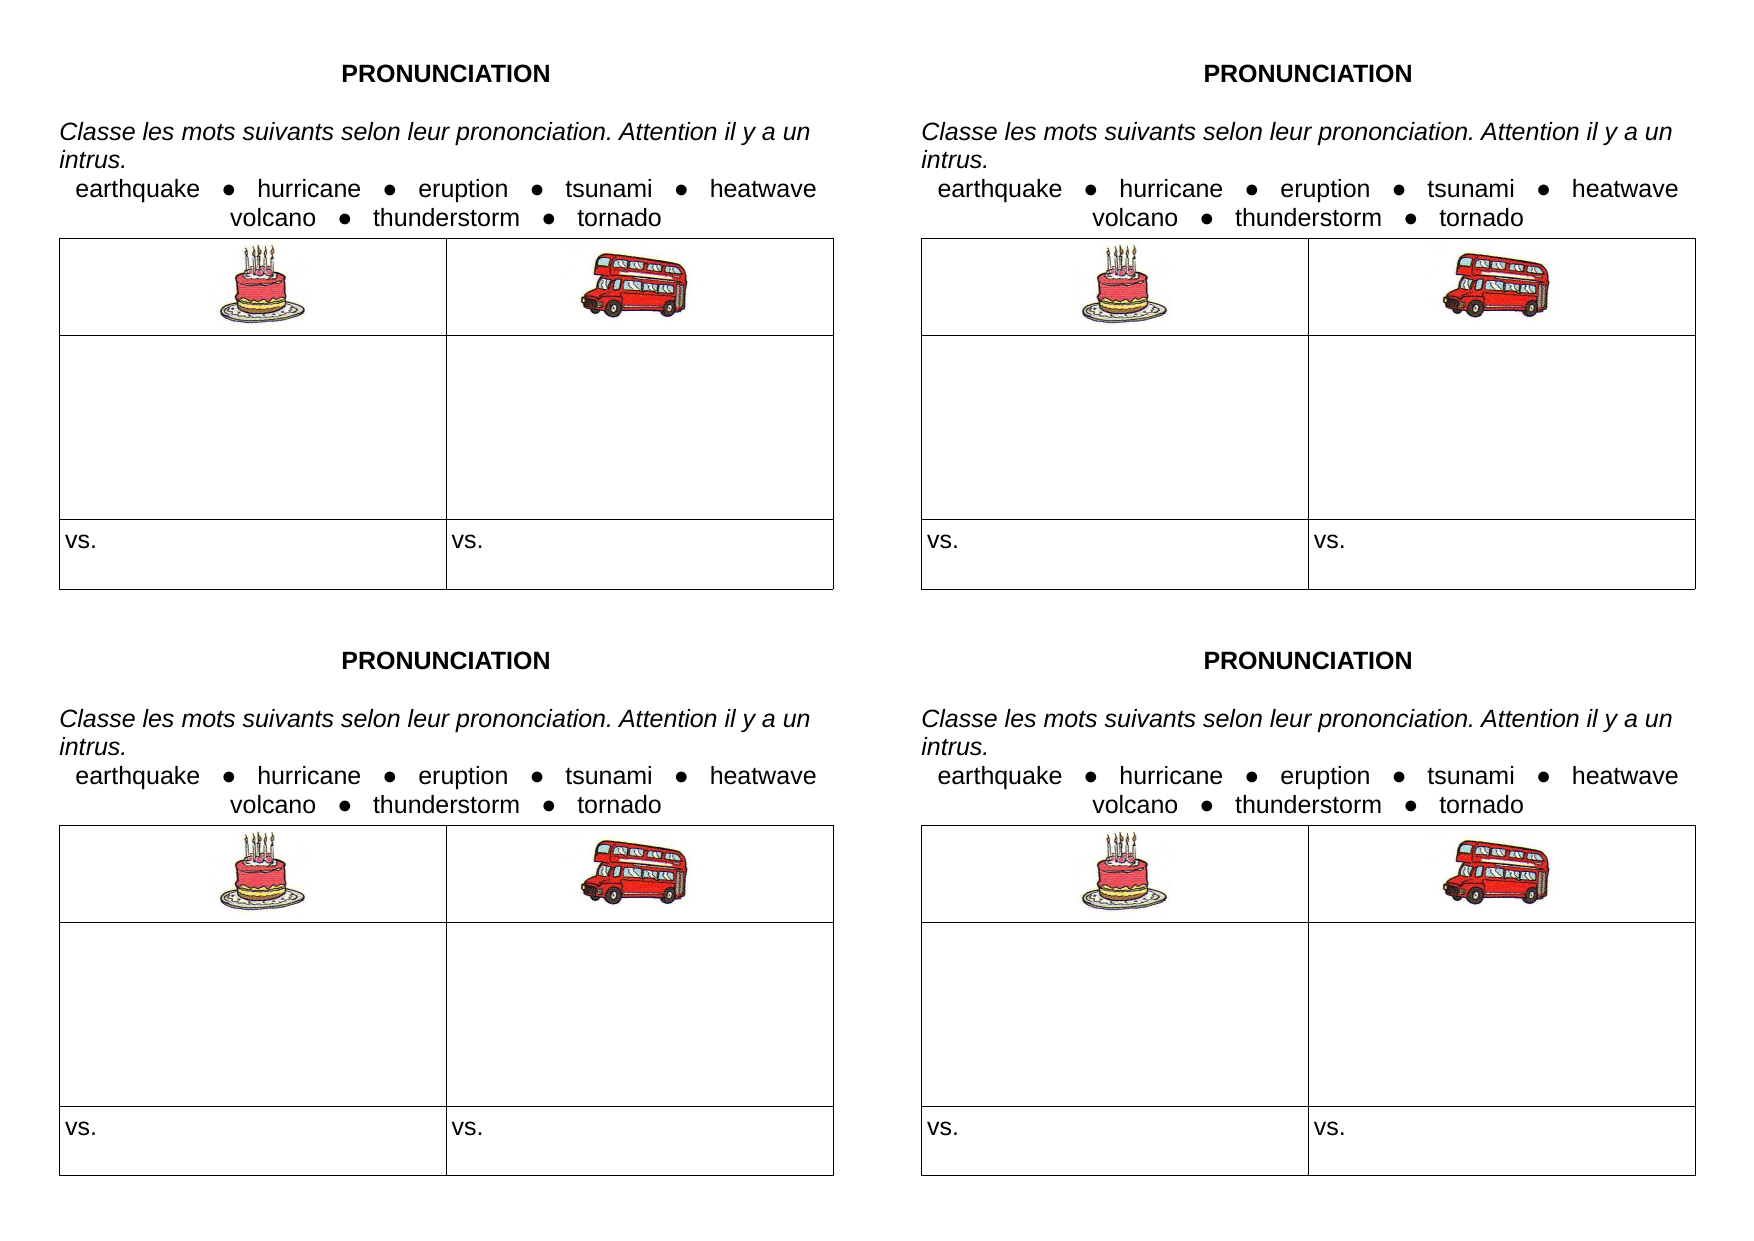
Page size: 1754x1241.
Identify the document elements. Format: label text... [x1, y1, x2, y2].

table_cell [1309, 336, 1695, 519]
picture [1069, 827, 1176, 920]
picture [207, 241, 314, 333]
text PRONUNCIATION [59, 646, 833, 675]
table_cell [60, 923, 446, 1106]
table_cell [922, 336, 1308, 519]
table_cell [447, 923, 833, 1106]
table_header [447, 239, 833, 335]
picture [1069, 241, 1176, 333]
text earthquake ● hurricane ● eruption ● tsunami ● heatwave volcano ● thunderstorm ● tornado [921, 174, 1695, 232]
table_cell [1309, 923, 1695, 1106]
text earthquake ● hurricane ● eruption ● tsunami ● heatwave volcano ● thunderstorm ● tornado [59, 761, 833, 818]
picture [207, 827, 314, 920]
table_cell vs. [60, 1107, 446, 1175]
text PRONUNCIATION [59, 59, 833, 88]
table_cell vs. [447, 520, 833, 588]
table_header [60, 239, 446, 335]
table_cell vs. [922, 1107, 1308, 1175]
picture [1422, 244, 1563, 328]
picture [560, 244, 700, 328]
table_header [1309, 826, 1695, 922]
text earthquake ● hurricane ● eruption ● tsunami ● heatwave volcano ● thunderstorm ● tornado [59, 174, 833, 232]
text PRONUNCIATION [921, 59, 1695, 88]
picture [1422, 831, 1563, 915]
text Classe les mots suivants selon leur prononciation. Attention il y a un intrus. [59, 117, 833, 174]
table_cell vs. [60, 520, 446, 588]
picture [560, 831, 700, 915]
table_cell [447, 336, 833, 519]
table_header [1309, 239, 1695, 335]
text Classe les mots suivants selon leur prononciation. Attention il y a un intrus. [921, 117, 1695, 174]
text Classe les mots suivants selon leur prononciation. Attention il y a un intrus. [59, 703, 833, 761]
table_header [447, 826, 833, 922]
text Classe les mots suivants selon leur prononciation. Attention il y a un intrus. [921, 703, 1695, 761]
table_cell [922, 923, 1308, 1106]
table_header [922, 239, 1308, 335]
text earthquake ● hurricane ● eruption ● tsunami ● heatwave volcano ● thunderstorm ● tornado [921, 761, 1695, 818]
table_header [922, 826, 1308, 922]
table_cell [60, 336, 446, 519]
table_cell vs. [922, 520, 1308, 588]
text PRONUNCIATION [921, 646, 1695, 675]
table_header [60, 826, 446, 922]
table_cell vs. [447, 1107, 833, 1175]
table_cell vs. [1309, 1107, 1695, 1175]
table_cell vs. [1309, 520, 1695, 588]
